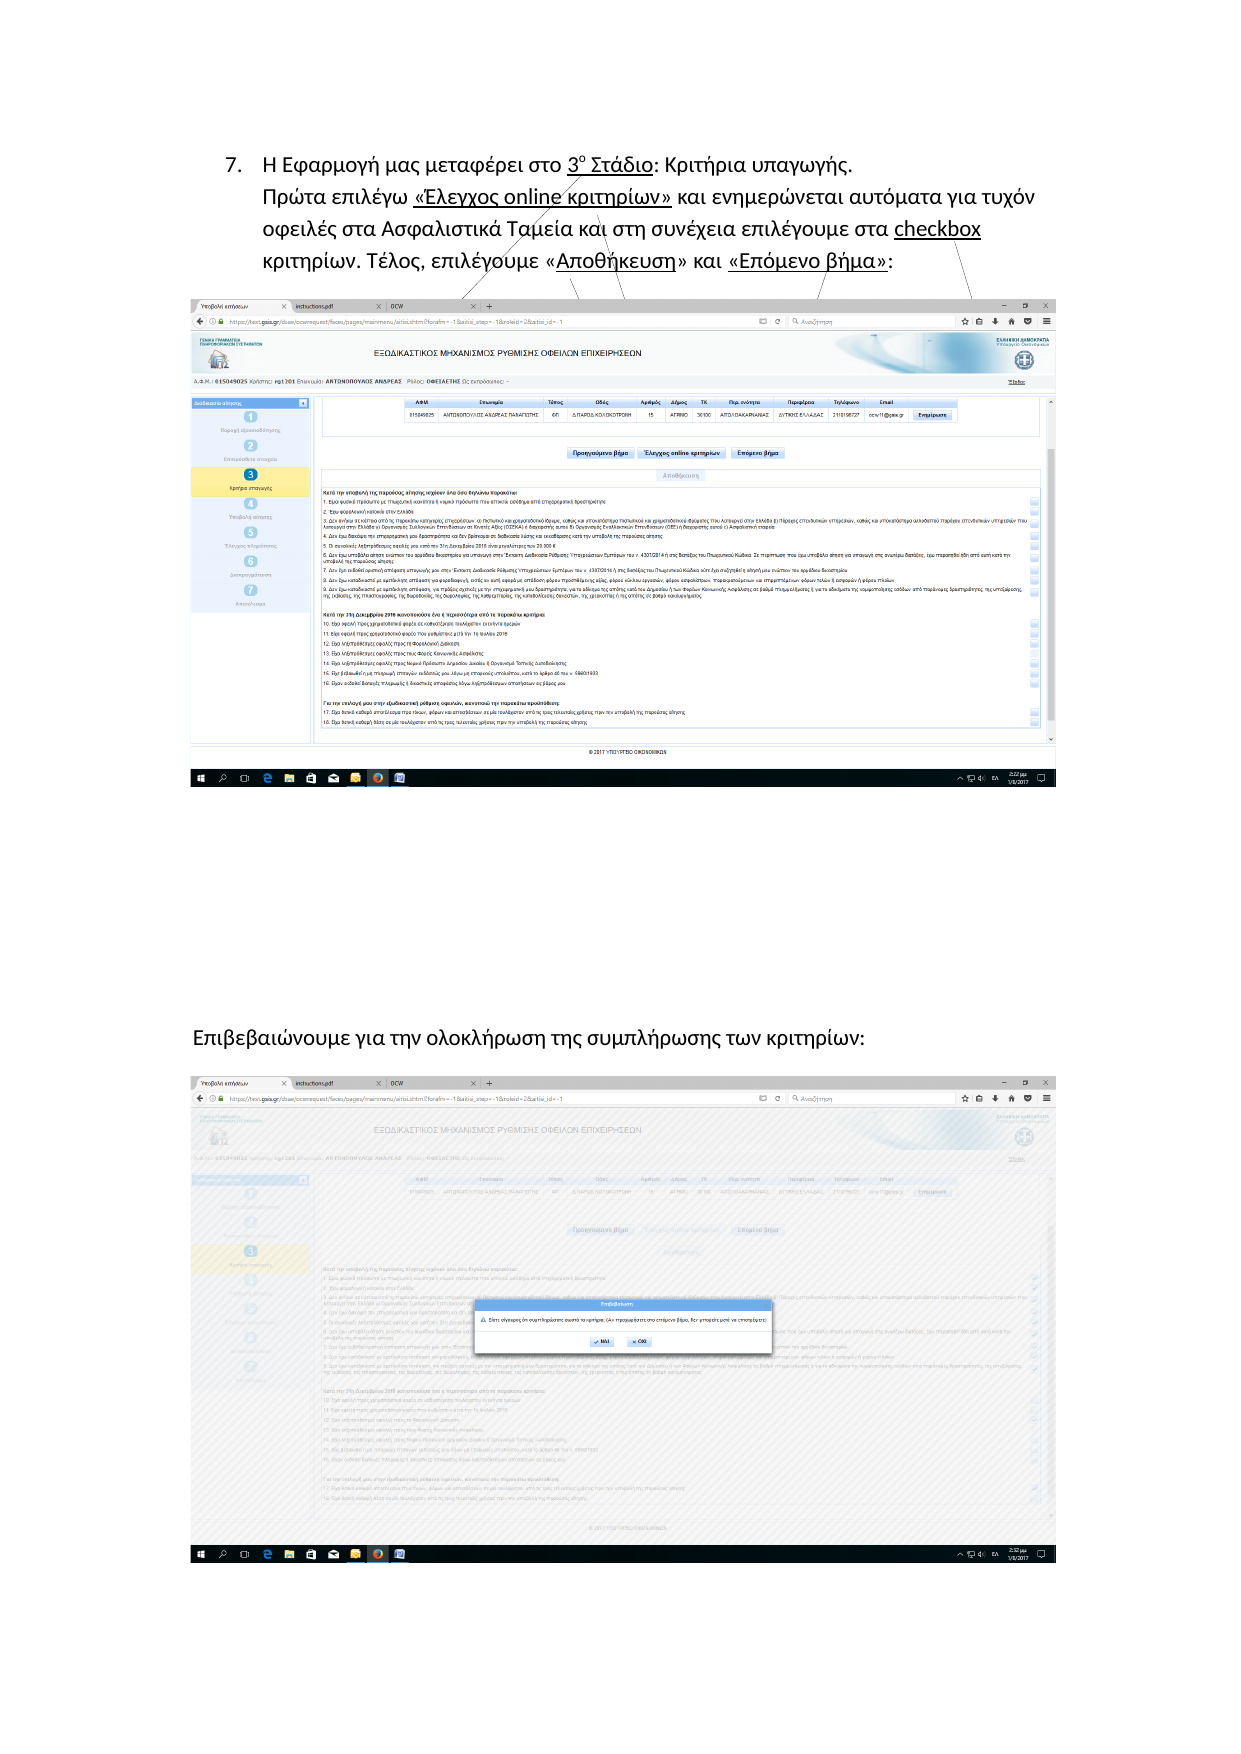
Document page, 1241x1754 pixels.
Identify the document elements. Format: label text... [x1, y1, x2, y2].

list Η Εφαρμογή μας μεταφέρει στο 3ο Στάδιο: Κριτήρια υπαγωγής. [225, 150, 1053, 178]
list Πρώτα επιλέγω «Έλεγχος online κριτηρίων» και ενημερώνεται αυτόματα για τυχόν οφειλές στα Ασφαλιστικά Ταμεία και στη συνέχεια επιλέγουμε στα checkbox κριτηρίων. Τέλος, επιλέγουμε «Αποθήκευση» και «Επόμενο βήμα»: [262, 182, 1053, 274]
picture [190, 1076, 1056, 1563]
picture [190, 299, 1056, 787]
text Επιβεβαιώνουμε για την ολοκλήρωση της συμπλήρωσης των κριτηρίων: [187, 1023, 1053, 1051]
